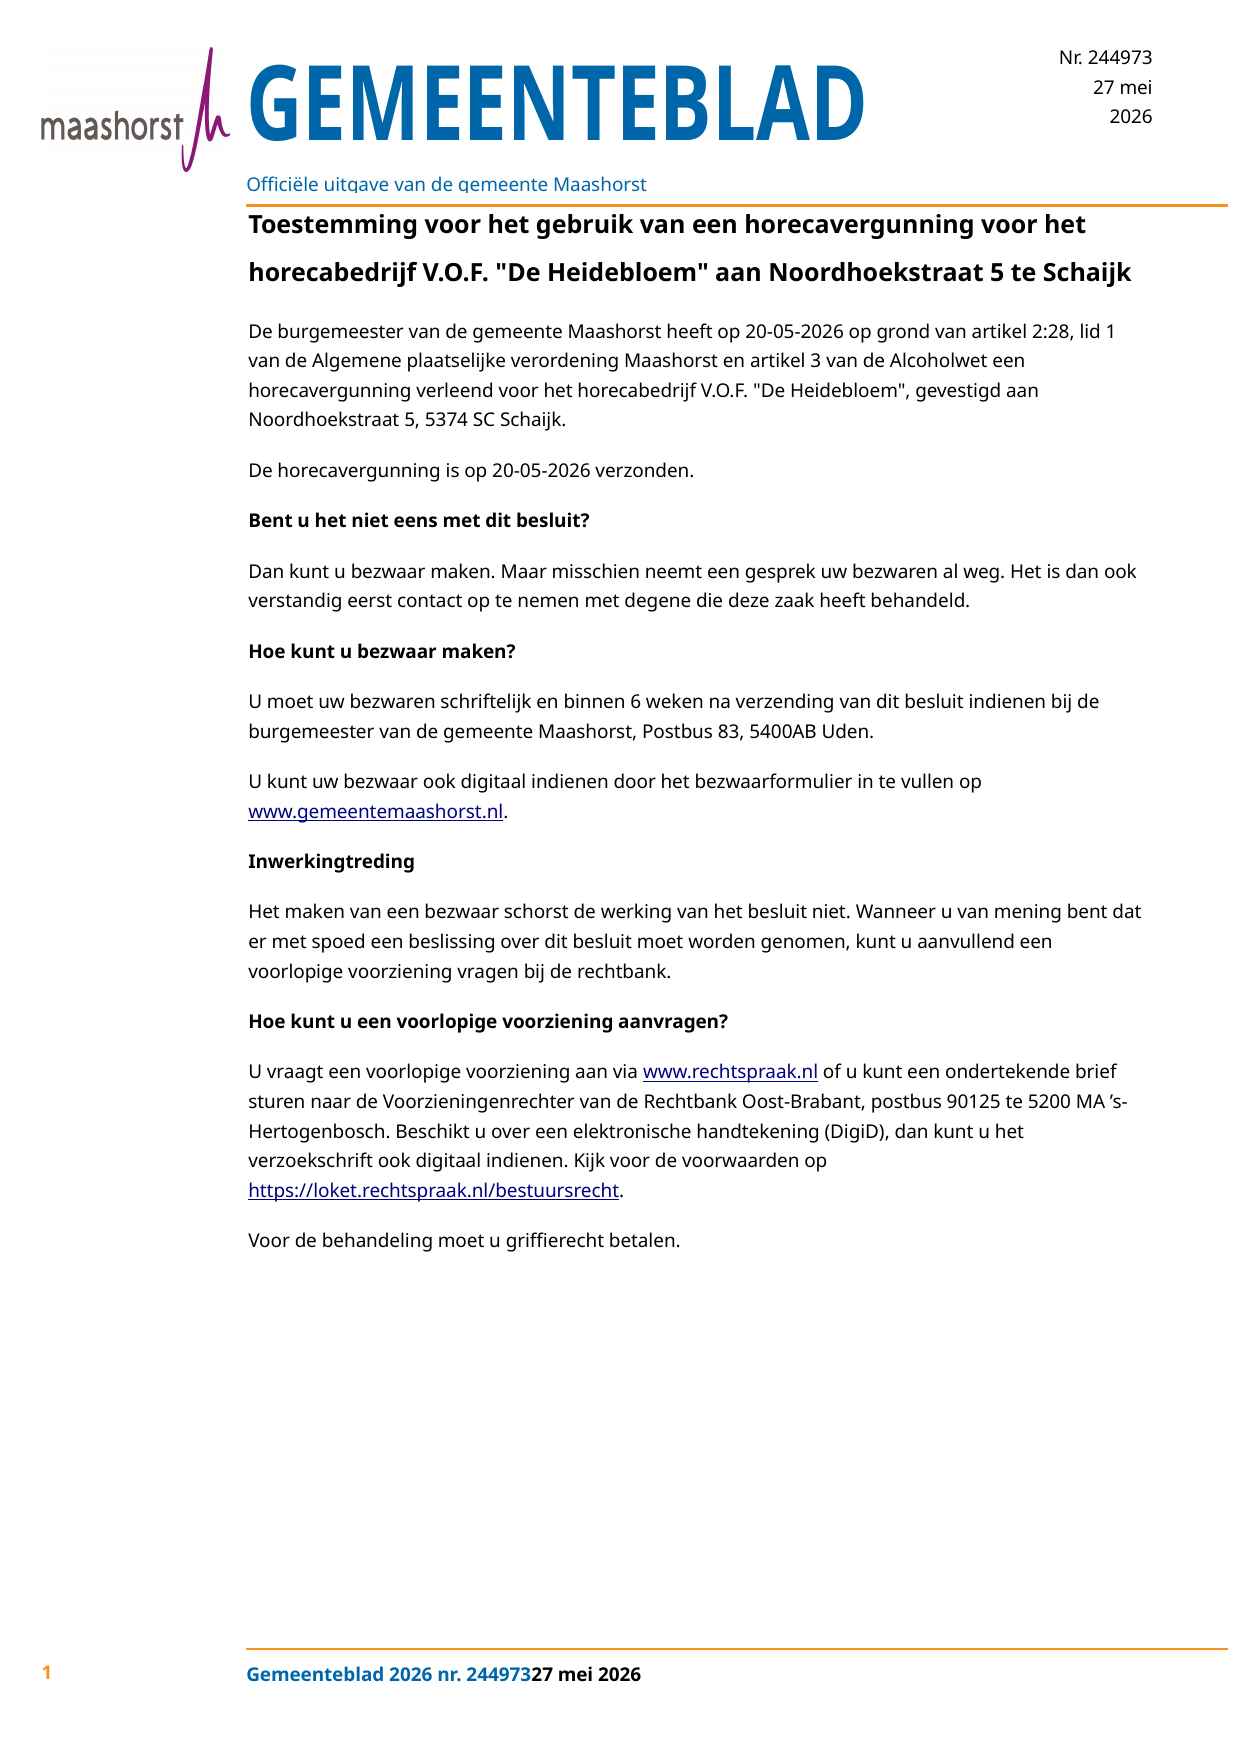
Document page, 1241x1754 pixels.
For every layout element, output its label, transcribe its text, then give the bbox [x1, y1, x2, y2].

text Dan kunt u bezwaar maken. Maar misschien neemt een gesprek uw bezwaren al weg. Het is dan ook verstandig eerst contact op te nemen met degene die deze zaak heeft behandeld. [248, 558, 1152, 613]
text Bent u het niet eens met dit besluit? [248, 507, 1152, 533]
text Het maken van een bezwaar schorst de werking van het besluit niet. Wanneer u van mening bent dat er met spoed een beslissing over dit besluit moet worden genomen, kunt u aanvullend een voorlopige voorziening vragen bij de rechtbank. [248, 899, 1152, 984]
text U moet uw bezwaren schriftelijk en binnen 6 weken na verzending van dit besluit indienen bij de burgemeester van de gemeente Maashorst, Postbus 83, 5400AB Uden. [248, 688, 1152, 744]
text Hoe kunt u een voorlopige voorziening aanvragen? [248, 1008, 1152, 1034]
picture [41, 47, 231, 172]
text Toestemming voor het gebruik van een horecavergunning voor het horecabedrijf V.O.F. "De Heidebloem" aan Noordhoekstraat 5 te Schaijk [248, 207, 1152, 288]
text De horecavergunning is op 20-05-2026 verzonden. [248, 457, 1152, 483]
text Voor de behandeling moet u griffierecht betalen. [248, 1227, 1152, 1253]
text U kunt uw bezwaar ook digitaal indienen door het bezwaarformulier in te vullen op www.gemeentemaashorst.nl. [248, 768, 1152, 824]
text Hoe kunt u bezwaar maken? [248, 638, 1152, 664]
text U vraagt een voorlopige voorziening aan via www.rechtspraak.nl of u kunt een ondertekende brief sturen naar de Voorzieningenrechter van de Rechtbank Oost-Brabant, postbus 90125 te 5200 MA ’s-Hertogenbosch. Beschikt u over een elektronische handtekening (DigiD), dan kunt u het verzoekschrift ook digitaal indienen. Kijk voor de voorwaarden op https://loket.rechtspraak.nl/bestuursrecht. [248, 1059, 1152, 1203]
text Inwerkingtreding [248, 848, 1152, 874]
text De burgemeester van de gemeente Maashorst heeft op 20-05-2026 op grond van artikel 2:28, lid 1 van de Algemene plaatselijke verordening Maashorst en artikel 3 van de Alcoholwet een horecavergunning verleend voor het horecabedrijf V.O.F. "De Heidebloem", gevestigd aan Noordhoekstraat 5, 5374 SC Schaijk. [248, 318, 1152, 432]
